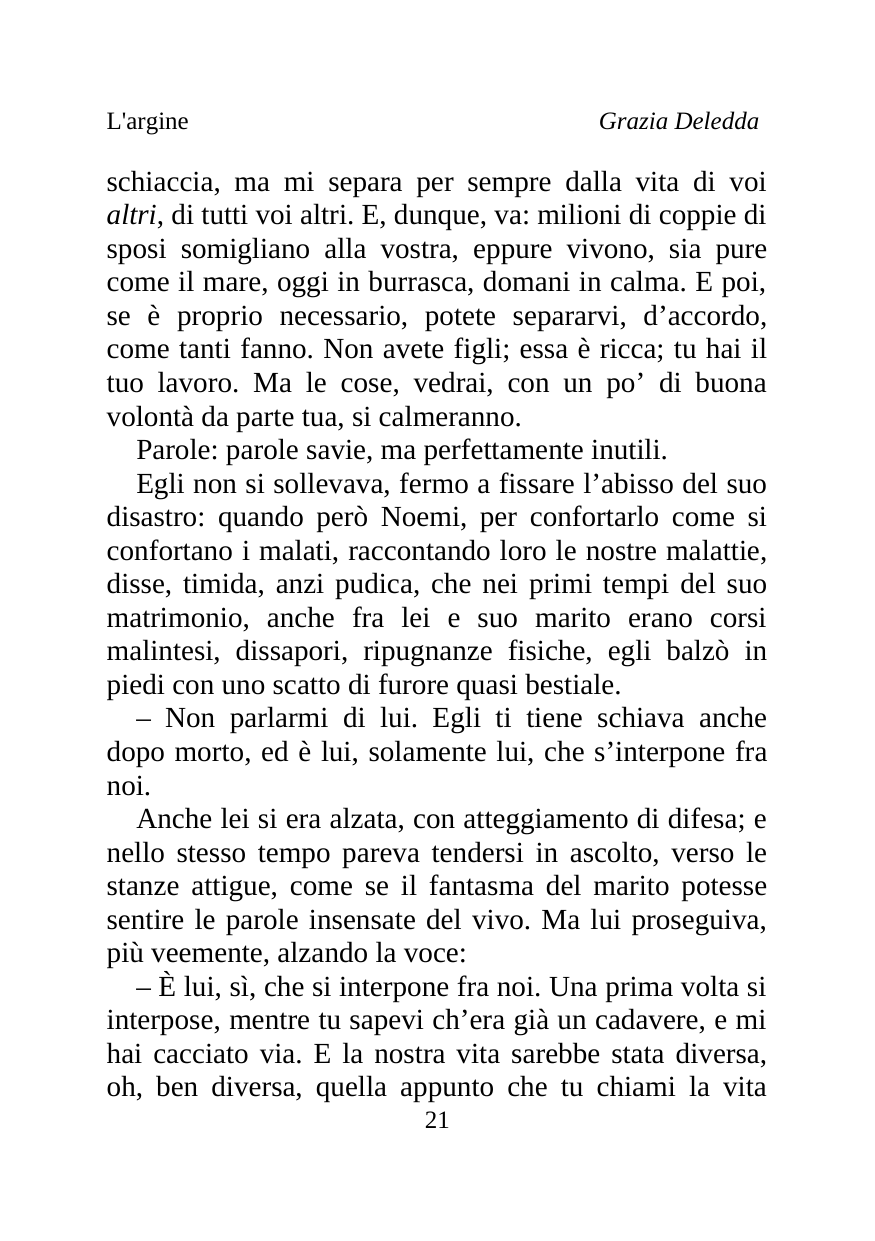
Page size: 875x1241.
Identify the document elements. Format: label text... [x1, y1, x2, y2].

text Parole: parole savie, ma perfettamente inutili. [106, 432, 768, 466]
text Egli non si sollevava, fermo a fissare l’abisso del suo disastro: quando però Noemi, per confortarlo come si confortano i malati, raccontando loro le nostre malattie, disse, timida, anzi pudica, che nei primi tempi del suo matrimonio, anche fra lei e suo marito erano corsi malintesi, dissapori, ripugnanze fisiche, egli balzò in piedi con uno scatto di furore quasi bestiale. [106, 466, 768, 701]
text schiaccia, ma mi separa per sempre dalla vita di voi altri, di tutti voi altri. E, dunque, va: milioni di coppie di sposi somigliano alla vostra, eppure vivono, sia pure come il mare, oggi in burrasca, domani in calma. E poi, se è proprio necessario, potete separarvi, d’accordo, come tanti fanno. Non avete figli; essa è ricca; tu hai il tuo lavoro. Ma le cose, vedrai, con un po’ di buona volontà da parte tua, si calmeranno. [106, 164, 768, 432]
text – È lui, sì, che si interpone fra noi. Una prima volta si interpose, mentre tu sapevi ch’era già un cadavere, e mi hai cacciato via. E la nostra vita sarebbe stata diversa, oh, ben diversa, quella appunto che tu chiami la vita [106, 969, 768, 1103]
text – Non parlarmi di lui. Egli ti tiene schiava anche dopo morto, ed è lui, solamente lui, che s’interpone fra noi. [106, 701, 768, 801]
text Anche lei si era alzata, con atteggiamento di difesa; e nello stesso tempo pareva tendersi in ascolto, verso le stanze attigue, come se il fantasma del marito potesse sentire le parole insensate del vivo. Ma lui proseguiva, più veemente, alzando la voce: [106, 801, 768, 969]
